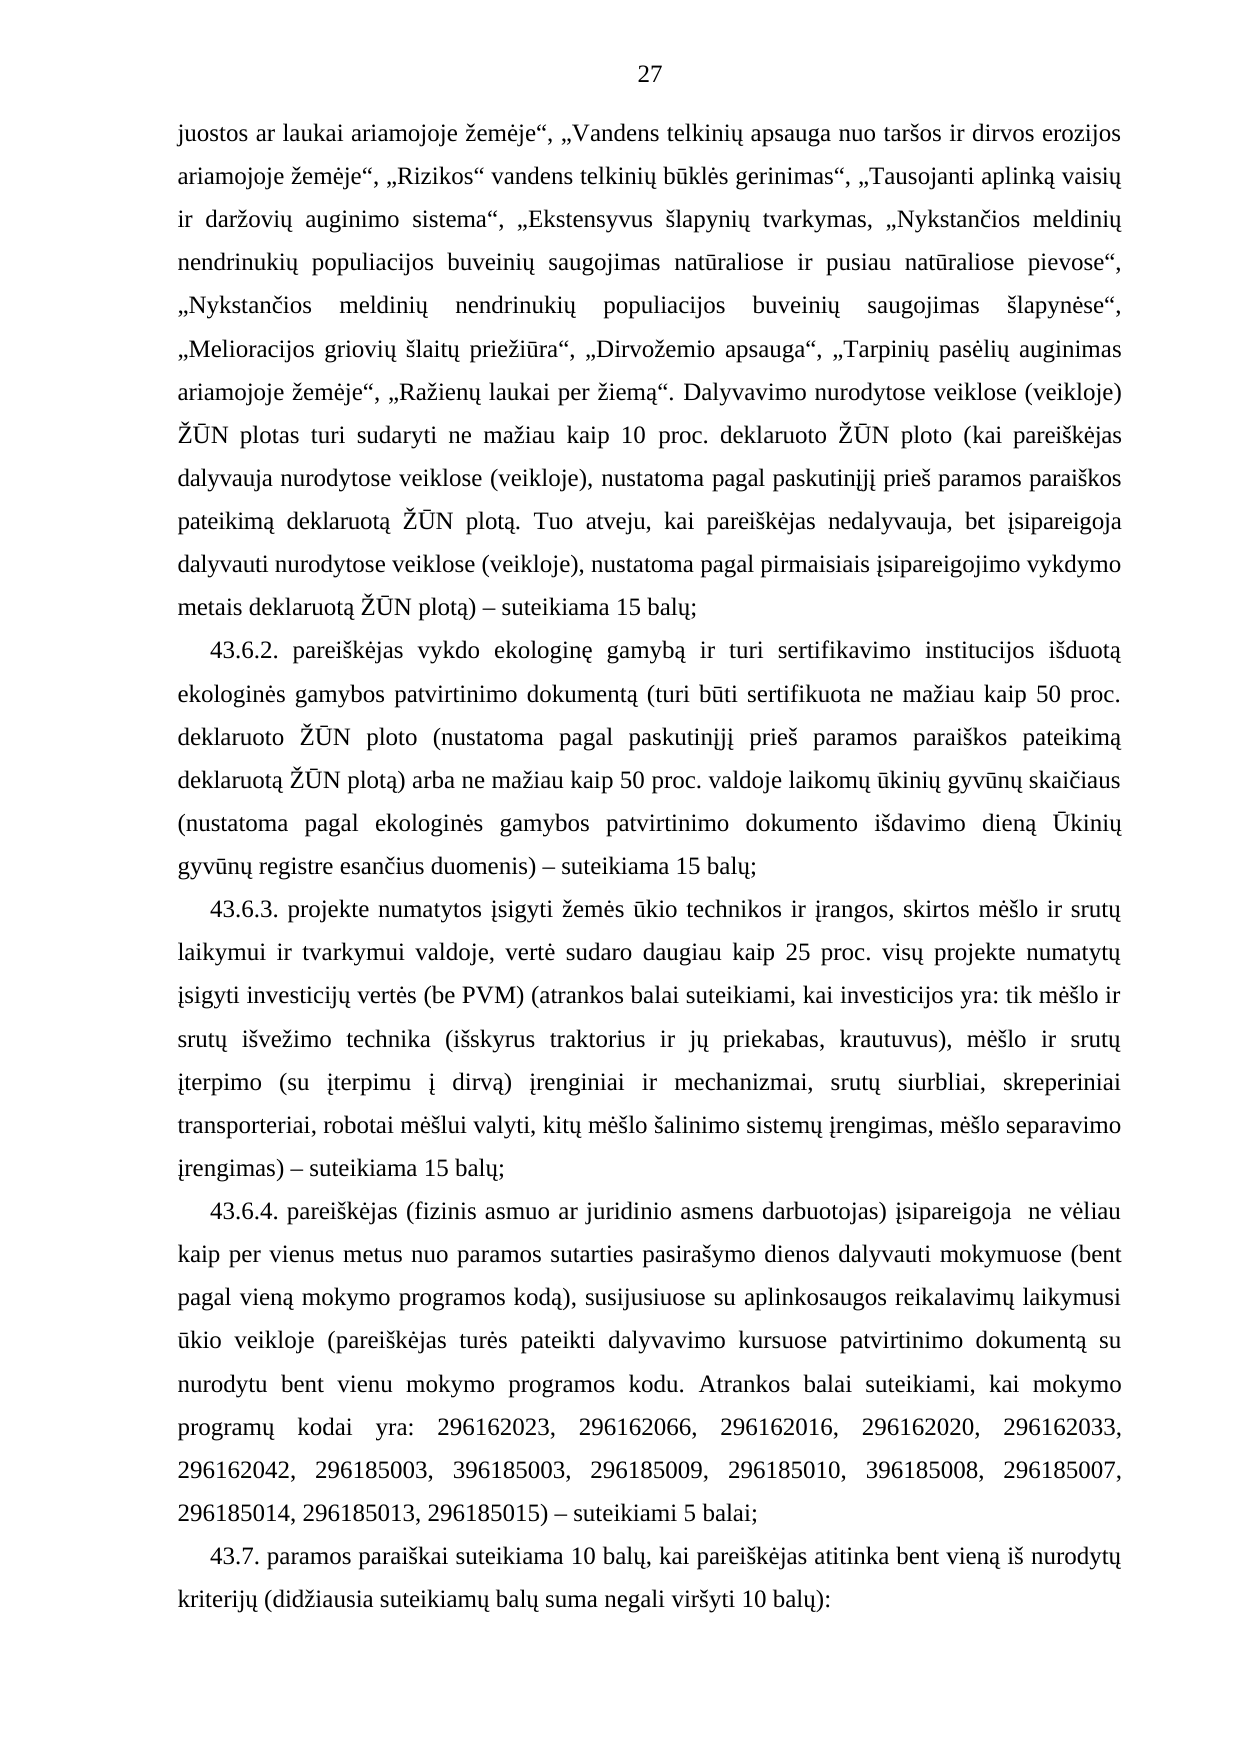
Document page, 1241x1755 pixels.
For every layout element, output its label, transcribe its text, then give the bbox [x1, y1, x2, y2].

text juostos ar laukai ariamojoje žemėje“, „Vandens telkinių apsauga nuo taršos ir dirvos erozijos ariamojoje žemėje“, „Rizikos“ vandens telkinių būklės gerinimas“, „Tausojanti aplinką vaisių ir daržovių auginimo sistema“, „Ekstensyvus šlapynių tvarkymas, „Nykstančios meldinių nendrinukių populiacijos buveinių saugojimas natūraliose ir pusiau natūraliose pievose“, „Nykstančios meldinių nendrinukių populiacijos buveinių saugojimas šlapynėse“, „Melioracijos griovių šlaitų priežiūra“, „Dirvožemio apsauga“, „Tarpinių pasėlių auginimas ariamojoje žemėje“, „Ražienų laukai per žiemą“. Dalyvavimo nurodytose veiklose (veikloje) ŽŪN plotas turi sudaryti ne mažiau kaip 10 proc. deklaruoto ŽŪN ploto (kai pareiškėjas dalyvauja nurodytose veiklose (veikloje), nustatoma pagal paskutinįjį prieš paramos paraiškos pateikimą deklaruotą ŽŪN plotą. Tuo atveju, kai pareiškėjas nedalyvauja, bet įsipareigoja dalyvauti nurodytose veiklose (veikloje), nustatoma pagal pirmaisiais įsipareigojimo vykdymo metais deklaruotą ŽŪN plotą) – suteikiama 15 balų; [177, 118, 1122, 621]
text 43.6.2. pareiškėjas vykdo ekologinę gamybą ir turi sertifikavimo institucijos išduotą ekologinės gamybos patvirtinimo dokumentą (turi būti sertifikuota ne mažiau kaip 50 proc. deklaruoto ŽŪN ploto (nustatoma pagal paskutinįjį prieš paramos paraiškos pateikimą deklaruotą ŽŪN plotą) arba ne mažiau kaip 50 proc. valdoje laikomų ūkinių gyvūnų skaičiaus (nustatoma pagal ekologinės gamybos patvirtinimo dokumento išdavimo dieną Ūkinių gyvūnų registre esančius duomenis) – suteikiama 15 balų; [177, 636, 1122, 880]
text 43.7. paramos paraiškai suteikiama 10 balų, kai pareiškėjas atitinka bent vieną iš nurodytų kriterijų (didžiausia suteikiamų balų suma negali viršyti 10 balų): [177, 1541, 1122, 1613]
text 43.6.4. pareiškėjas (fizinis asmuo ar juridinio asmens darbuotojas) įsipareigoja ne vėliau kaip per vienus metus nuo paramos sutarties pasirašymo dienos dalyvauti mokymuose (bent pagal vieną mokymo programos kodą), susijusiuose su aplinkosaugos reikalavimų laikymusi ūkio veikloje (pareiškėjas turės pateikti dalyvavimo kursuose patvirtinimo dokumentą su nurodytu bent vienu mokymo programos kodu. Atrankos balai suteikiami, kai mokymo programų kodai yra: 296162023, 296162066, 296162016, 296162020, 296162033, 296162042, 296185003, 396185003, 296185009, 296185010, 396185008, 296185007, 296185014, 296185013, 296185015) – suteikiami 5 balai; [177, 1196, 1122, 1527]
text 43.6.3. projekte numatytos įsigyti žemės ūkio technikos ir įrangos, skirtos mėšlo ir srutų laikymui ir tvarkymui valdoje, vertė sudaro daugiau kaip 25 proc. visų projekte numatytų įsigyti investicijų vertės (be PVM) (atrankos balai suteikiami, kai investicijos yra: tik mėšlo ir srutų išvežimo technika (išskyrus traktorius ir jų priekabas, krautuvus), mėšlo ir srutų įterpimo (su įterpimu į dirvą) įrenginiai ir mechanizmai, srutų siurbliai, skreperiniai transporteriai, robotai mėšlui valyti, kitų mėšlo šalinimo sistemų įrengimas, mėšlo separavimo įrengimas) – suteikiama 15 balų; [177, 894, 1122, 1182]
